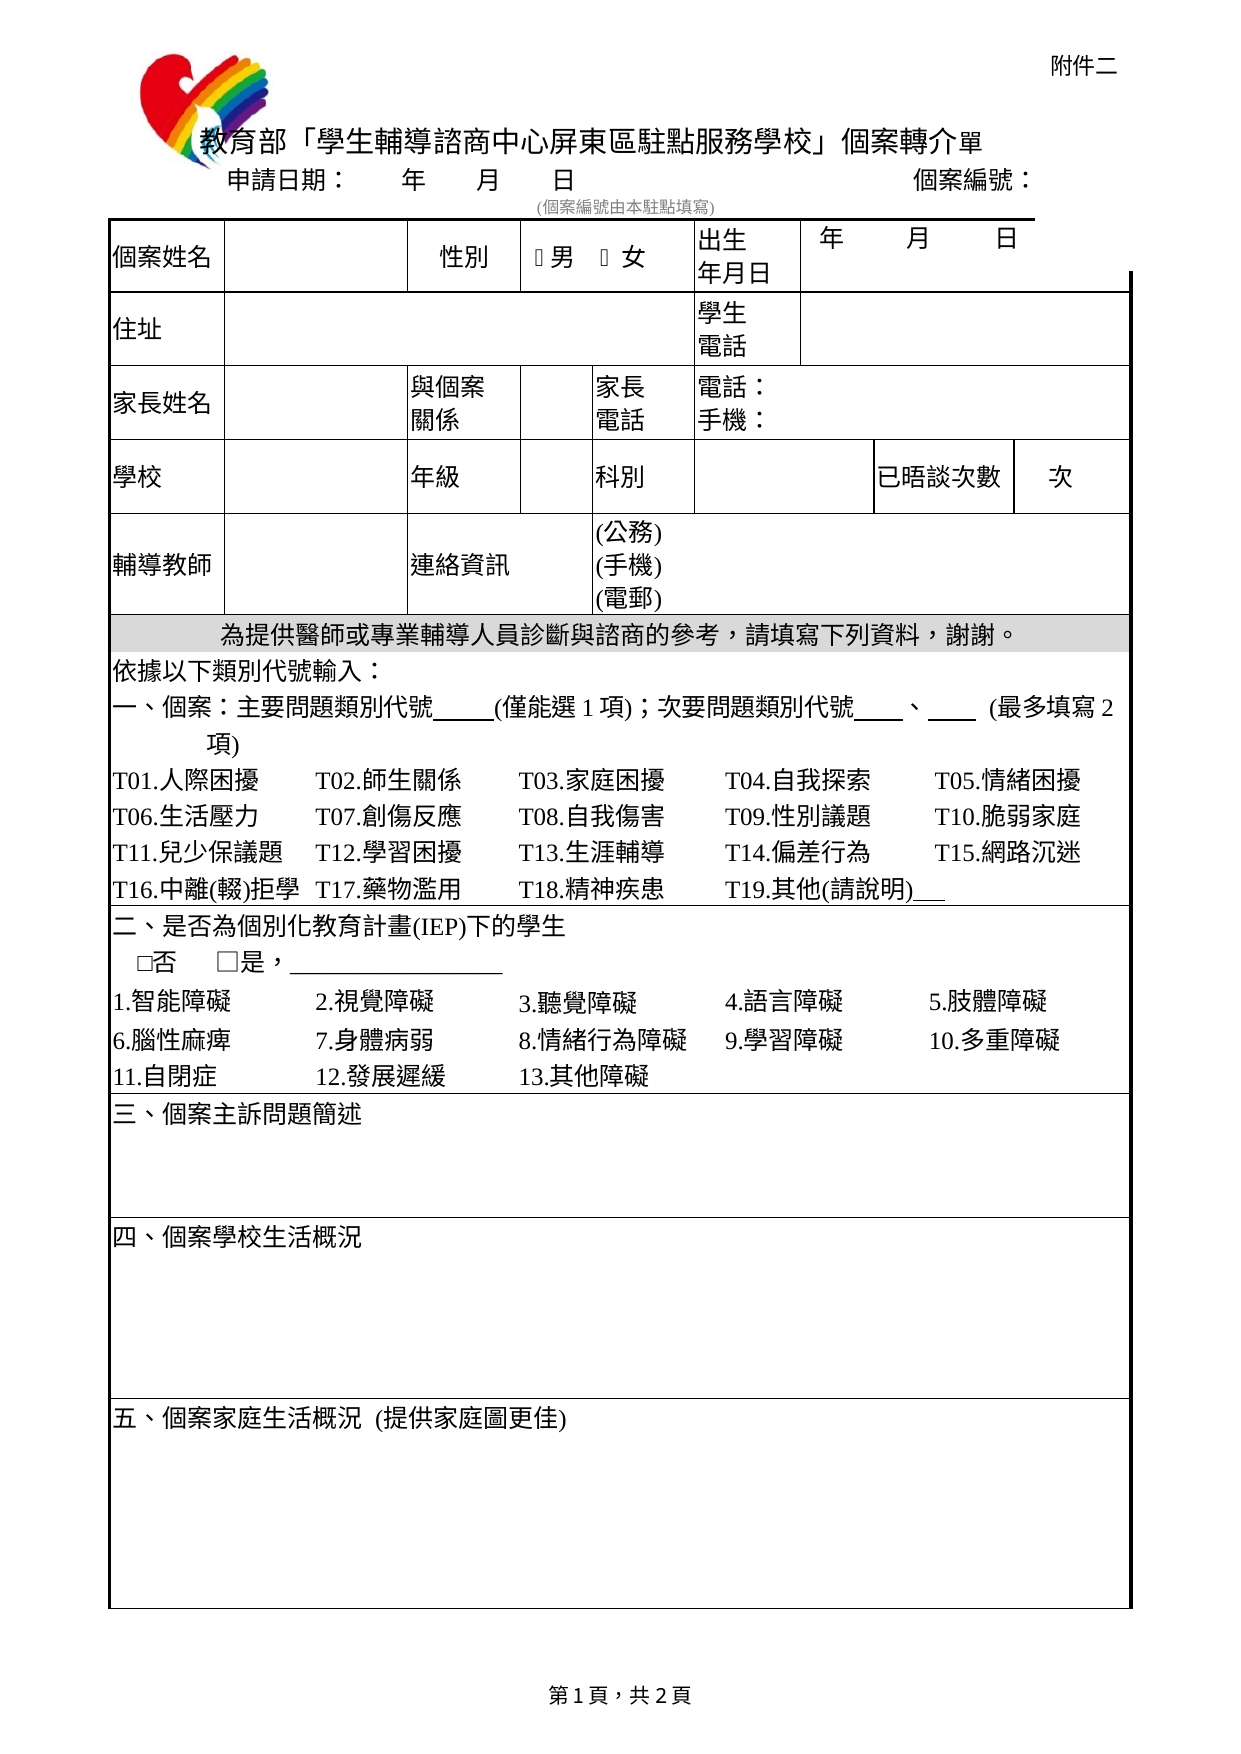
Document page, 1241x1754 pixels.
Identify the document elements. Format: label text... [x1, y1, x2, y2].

table_cell (公務) (手機) (電郵) [593, 514, 1129, 614]
table_cell 學生 電話 [695, 293, 800, 365]
table_cell 8.情緒行為障礙 [515, 1021, 722, 1057]
table_cell 依據以下類別代號輸入： 一、個案：主要問題類別代號 (僅能選1項)；次要問題類別代號 、 (最多填寫2項) [111, 652, 1129, 760]
table_cell 五、個案家庭生活概況 (提供家庭圖更佳) [111, 1399, 1129, 1607]
table_cell [225, 293, 694, 365]
table_cell T09.性別議題 [722, 797, 931, 833]
text 教育部「學生輔導諮商中心屏東區駐點服務學校」個案轉介單 [1139, 118, 1202, 160]
table_cell T01.人際困擾 [111, 760, 312, 797]
table_cell 次 [1015, 440, 1129, 513]
table_cell 4.語言障礙 [722, 979, 926, 1021]
table_cell 2.視覺障礙 [312, 979, 515, 1021]
table_cell 科別 [593, 440, 694, 513]
table_cell 連絡資訊 [408, 514, 592, 614]
table_cell T16.中離(輟)拒學 [111, 869, 312, 905]
table_cell 6.腦性麻痺 [111, 1021, 312, 1057]
table_cell 四、個案學校生活概況 [111, 1218, 1129, 1398]
table_cell 13.其他障礙 [515, 1057, 1129, 1093]
table_cell [695, 440, 873, 513]
text 教育部「學生輔導諮商中心屏東區駐點服務學校」個案轉介單 [274, 118, 1035, 160]
table_cell 9.學習障礙 [722, 1021, 926, 1057]
table_cell 家長 電話 [593, 366, 694, 439]
table_cell 11.自閉症 [111, 1057, 312, 1093]
table_cell T10.脆弱家庭 [931, 797, 1129, 833]
table_cell T02.師生關係 [312, 760, 515, 797]
table_cell 7.身體病弱 [312, 1021, 515, 1057]
table_cell 已晤談次數 [875, 440, 1013, 513]
table_cell [521, 366, 592, 439]
table_cell 3.聽覺障礙 [515, 979, 722, 1021]
table_cell 輔導教師 [111, 514, 224, 614]
table_header 年 月 日 [801, 221, 1129, 291]
table_cell 5.肢體障礙 [926, 979, 1129, 1021]
table_cell T06.生活壓力 [111, 797, 312, 833]
table_cell 為提供醫師或專業輔導人員診斷與諮商的參考，請填寫下列資料，謝謝。 [111, 615, 1129, 652]
table_cell T18.精神疾患 [515, 869, 722, 905]
table_cell 家長姓名 [111, 366, 224, 439]
table_cell 電話： 手機： [695, 366, 1129, 439]
table_cell [521, 440, 592, 513]
table_cell 年級 [408, 440, 520, 513]
table_header 性別 [408, 221, 520, 291]
table_cell T07.創傷反應 [312, 797, 515, 833]
table_cell T12.學習困擾 [312, 833, 515, 869]
table_cell T11.兒少保議題 [111, 833, 312, 869]
table_cell T19.其他(請說明) [722, 869, 1129, 905]
table_cell T14.偏差行為 [722, 833, 931, 869]
table_header [225, 221, 407, 291]
table_cell 二、是否為個別化教育計畫(IEP)下的學生 □否 □是，_________________ [111, 906, 1129, 979]
table_cell T15.網路沉迷 [931, 833, 1129, 869]
table_header 個案姓名 [111, 221, 224, 291]
table_cell [801, 293, 1129, 365]
table_cell T08.自我傷害 [515, 797, 722, 833]
table_cell [225, 514, 407, 614]
table_cell 10.多重障礙 [926, 1021, 1129, 1057]
table_cell 1.智能障礙 [111, 979, 312, 1021]
table_cell T04.自我探索 [722, 760, 931, 797]
text [1139, 197, 1202, 217]
table_cell T05.情緒困擾 [931, 760, 1129, 797]
table_cell [225, 366, 407, 439]
text (個案編號由本駐點填寫) [187, 197, 1035, 217]
table_header  男  女 [521, 221, 694, 291]
table_cell [225, 440, 407, 513]
table_cell 三、個案主訴問題簡述 [111, 1094, 1129, 1217]
table_cell 住址 [111, 293, 224, 365]
table_cell T03.家庭困擾 [515, 760, 722, 797]
table_header 出生 年月日 [695, 221, 800, 291]
table_cell 學校 [111, 440, 224, 513]
table_cell 12.發展遲緩 [312, 1057, 515, 1093]
table_cell T17.藥物濫用 [312, 869, 515, 905]
table_cell 與個案 關係 [408, 366, 520, 439]
text 申請日期： 年 月 日 個案編號： [226, 160, 1035, 197]
table_cell T13.生涯輔導 [515, 833, 722, 869]
text 申請日期： 年 月 日 個案編號： [1139, 160, 1202, 197]
